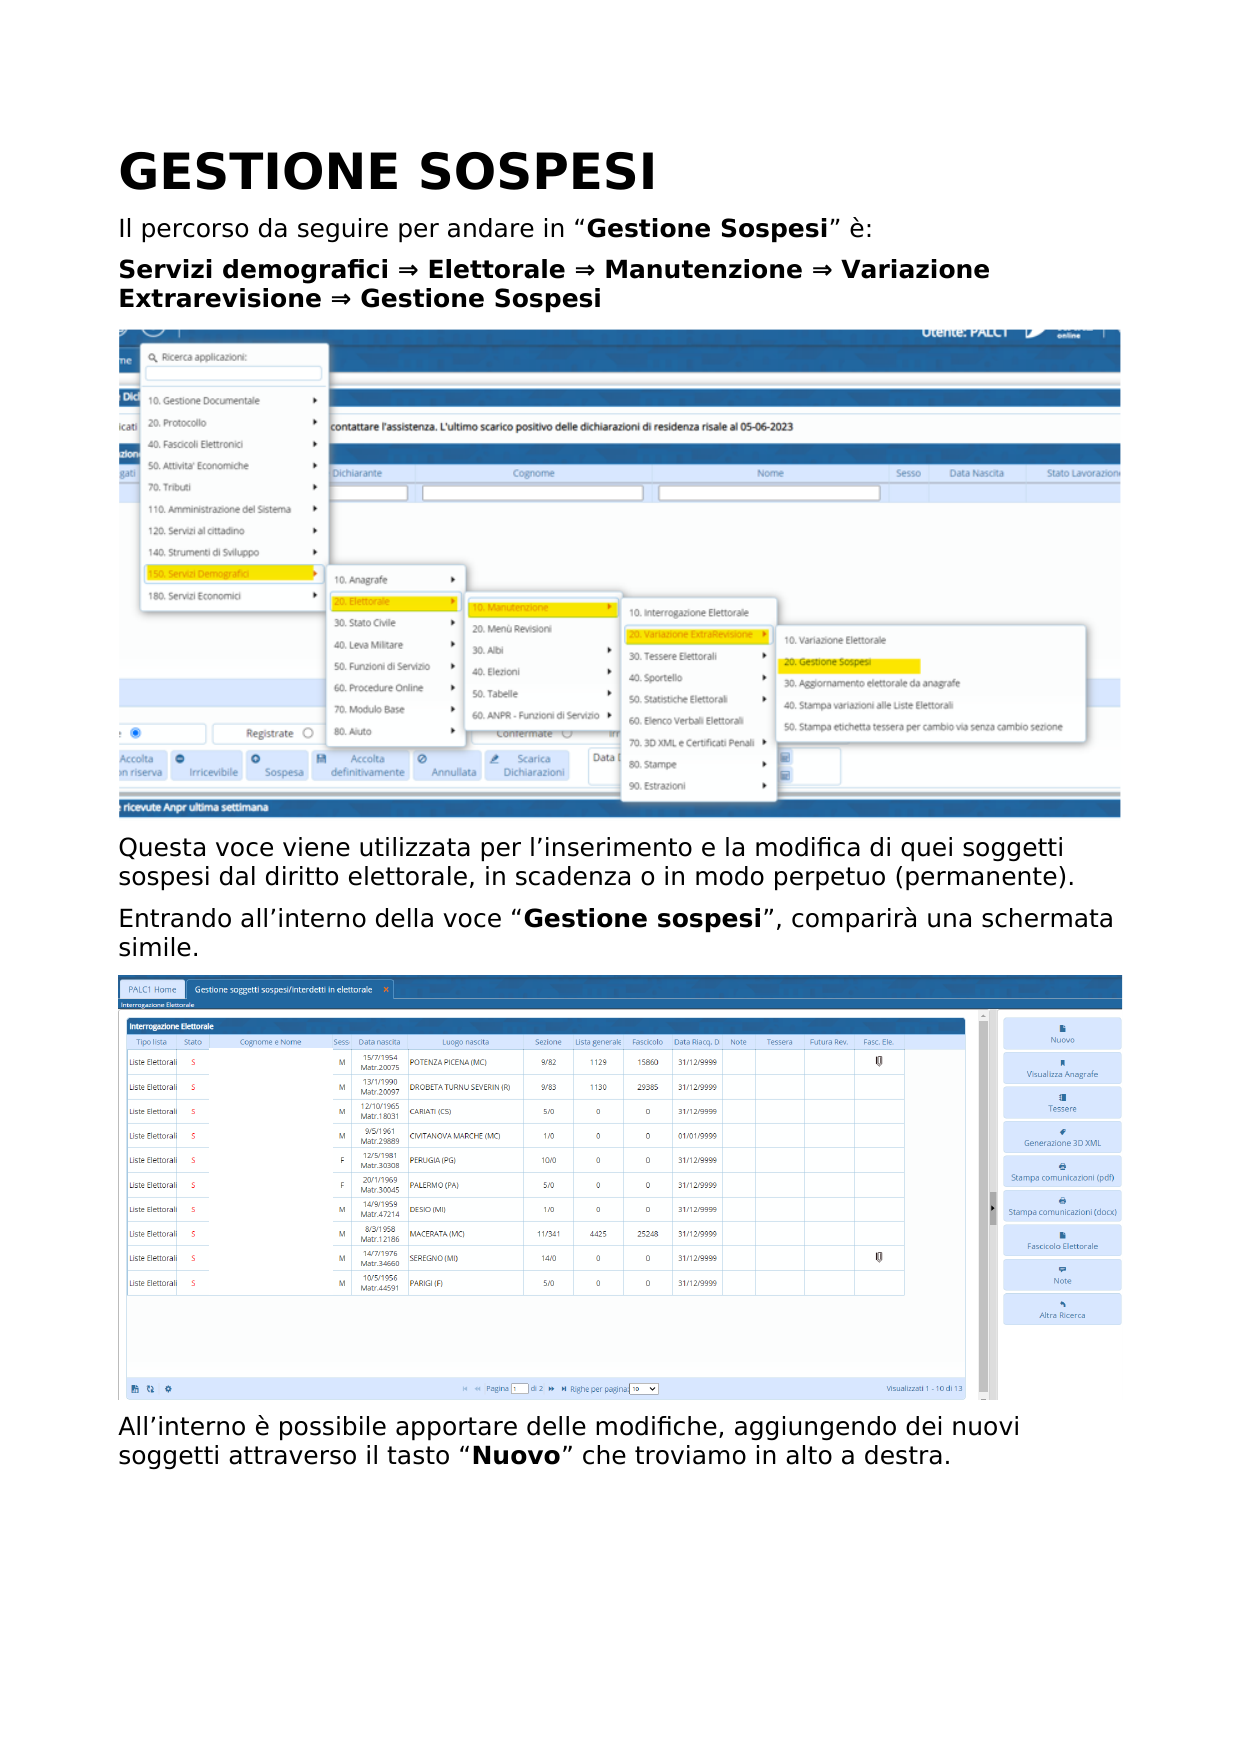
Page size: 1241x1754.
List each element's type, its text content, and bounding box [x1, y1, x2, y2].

picture [118, 975, 1123, 1400]
subtitle GESTIONE SOSPESI [118, 143, 1122, 201]
picture [118, 326, 1123, 821]
text Questa voce viene utilizzata per l’inserimento e la modifica di quei soggetti sospesi dal diritto elettorale, in scadenza o in modo perpetuo (permanente). [118, 833, 1122, 892]
text All’interno è possibile apportare delle modifiche, aggiungendo dei nuovi soggetti attraverso il tasto “Nuovo” che troviamo in alto a destra. [118, 1412, 1122, 1471]
text Il percorso da seguire per andare in “Gestione Sospesi” è: [118, 214, 1122, 243]
text Entrando all’interno della voce “Gestione sospesi”, comparirà una schermata simile. [118, 904, 1122, 962]
text Servizi demografici ⇒ Elettorale ⇒ Manutenzione ⇒ Variazione Extrarevisione ⇒ Gestione Sospesi [118, 256, 1122, 314]
